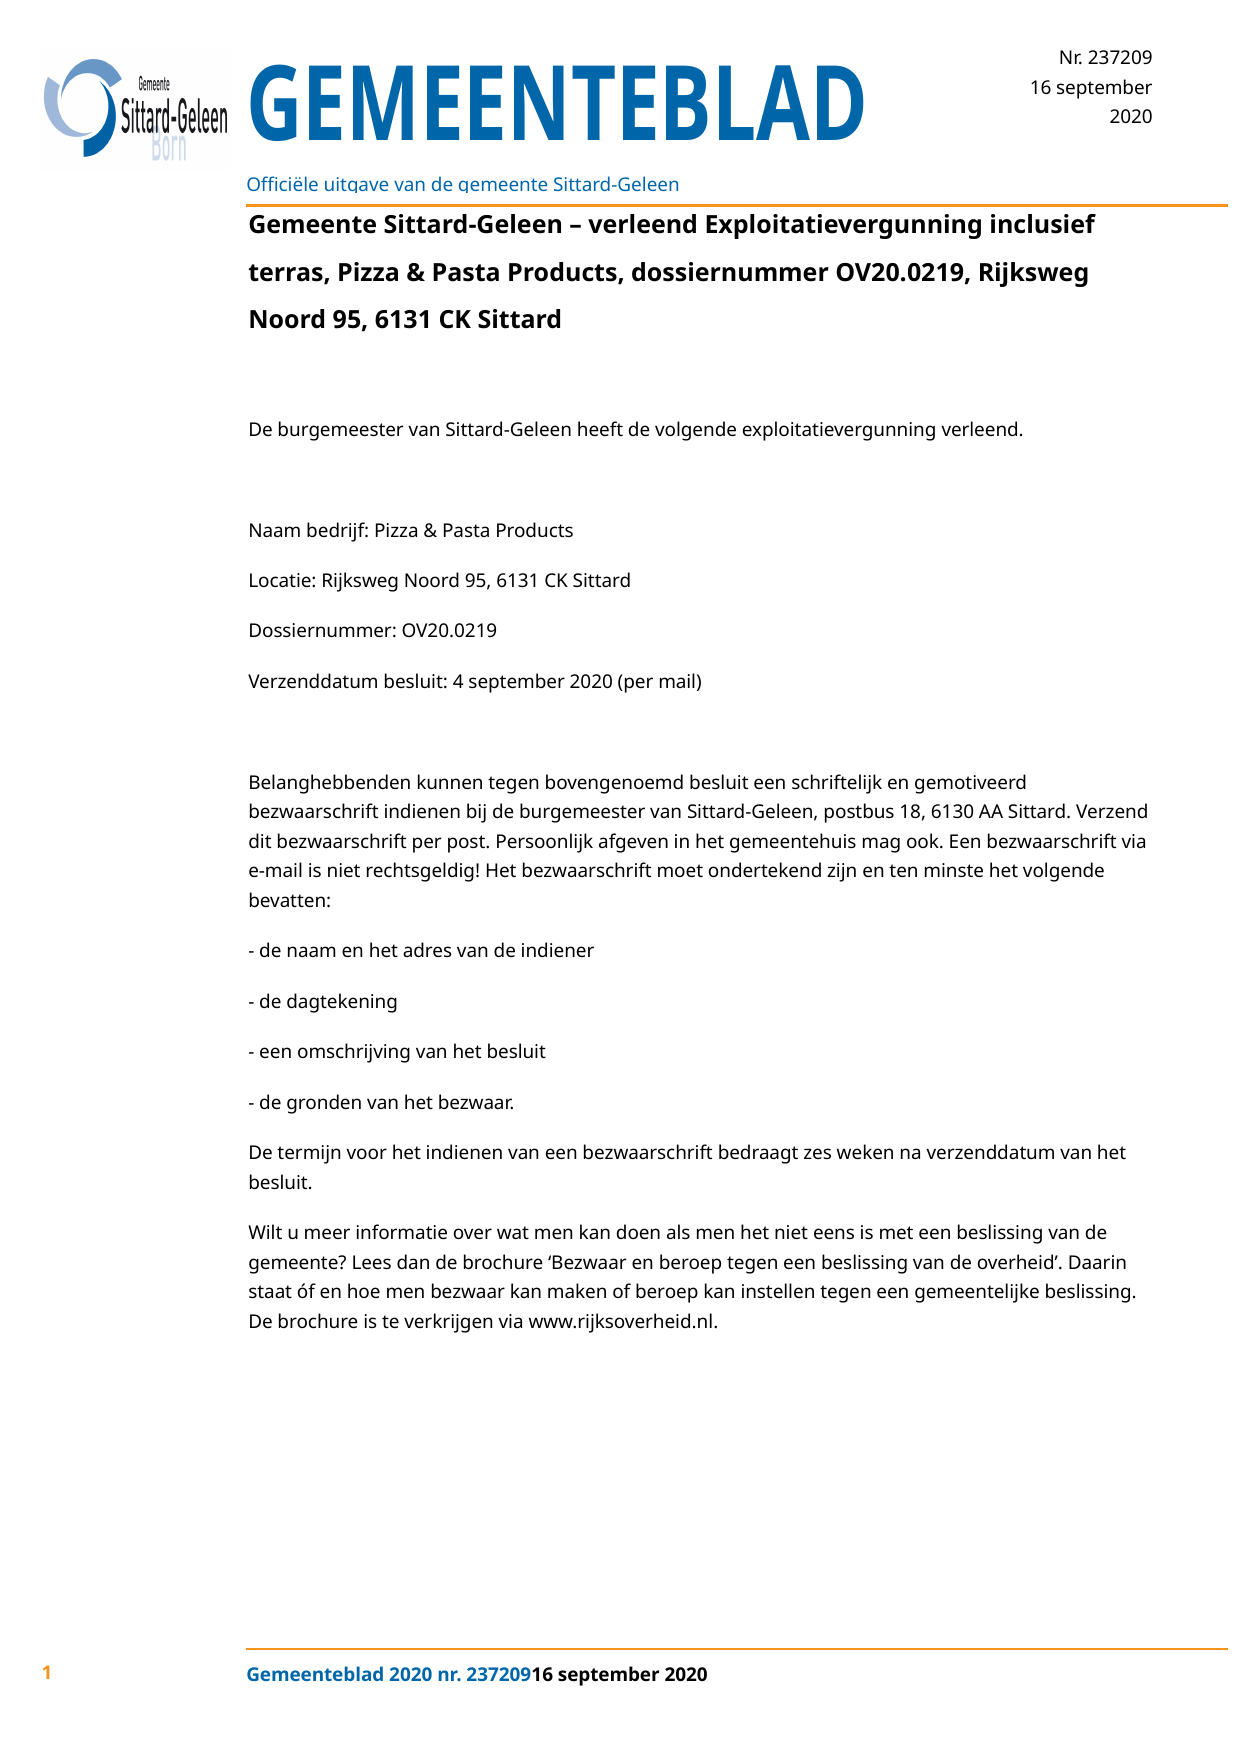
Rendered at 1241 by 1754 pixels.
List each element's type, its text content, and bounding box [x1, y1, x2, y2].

text De termijn voor het indienen van een bezwaarschrift bedraagt zes weken na verzenddatum van het besluit. [248, 1139, 1152, 1194]
text Verzenddatum besluit: 4 september 2020 (per mail) [248, 668, 1152, 694]
text Gemeente Sittard-Geleen – verleend Exploitatievergunning inclusief terras, Pizza & Pasta Products, dossiernummer OV20.0219, Rijksweg Noord 95, 6131 CK Sittard [248, 207, 1152, 336]
text - een omschrijving van het besluit [248, 1038, 1152, 1064]
text Belanghebbenden kunnen tegen bovengenoemd besluit een schriftelijk en gemotiveerd bezwaarschrift indienen bij de burgemeester van Sittard-Geleen, postbus 18, 6130 AA Sittard. Verzend dit bezwaarschrift per post. Persoonlijk afgeven in het gemeentehuis mag ook. Een bezwaarschrift via e-mail is niet rechtsgeldig! Het bezwaarschrift moet ondertekend zijn en ten minste het volgende bevatten: [248, 769, 1152, 913]
text Locatie: Rijksweg Noord 95, 6131 CK Sittard [248, 567, 1152, 593]
text - de gronden van het bezwaar. [248, 1089, 1152, 1114]
text Wilt u meer informatie over wat men kan doen als men het niet eens is met een beslissing van de gemeente? Lees dan de brochure ‘Bezwaar en beroep tegen een beslissing van de overheid’. Daarin staat óf en hoe men bezwaar kan maken of beroep kan instellen tegen een gemeentelijke beslissing. De brochure is te verkrijgen via www.rijksoverheid.nl. [248, 1219, 1152, 1334]
picture [41, 47, 231, 172]
text - de naam en het adres van de indiener [248, 938, 1152, 963]
text - de dagtekening [248, 988, 1152, 1014]
text Naam bedrijf: Pizza & Pasta Products [248, 517, 1152, 542]
text De burgemeester van Sittard-Geleen heeft de volgende exploitatievergunning verleend. [248, 416, 1152, 442]
text Dossiernummer: OV20.0219 [248, 618, 1152, 643]
